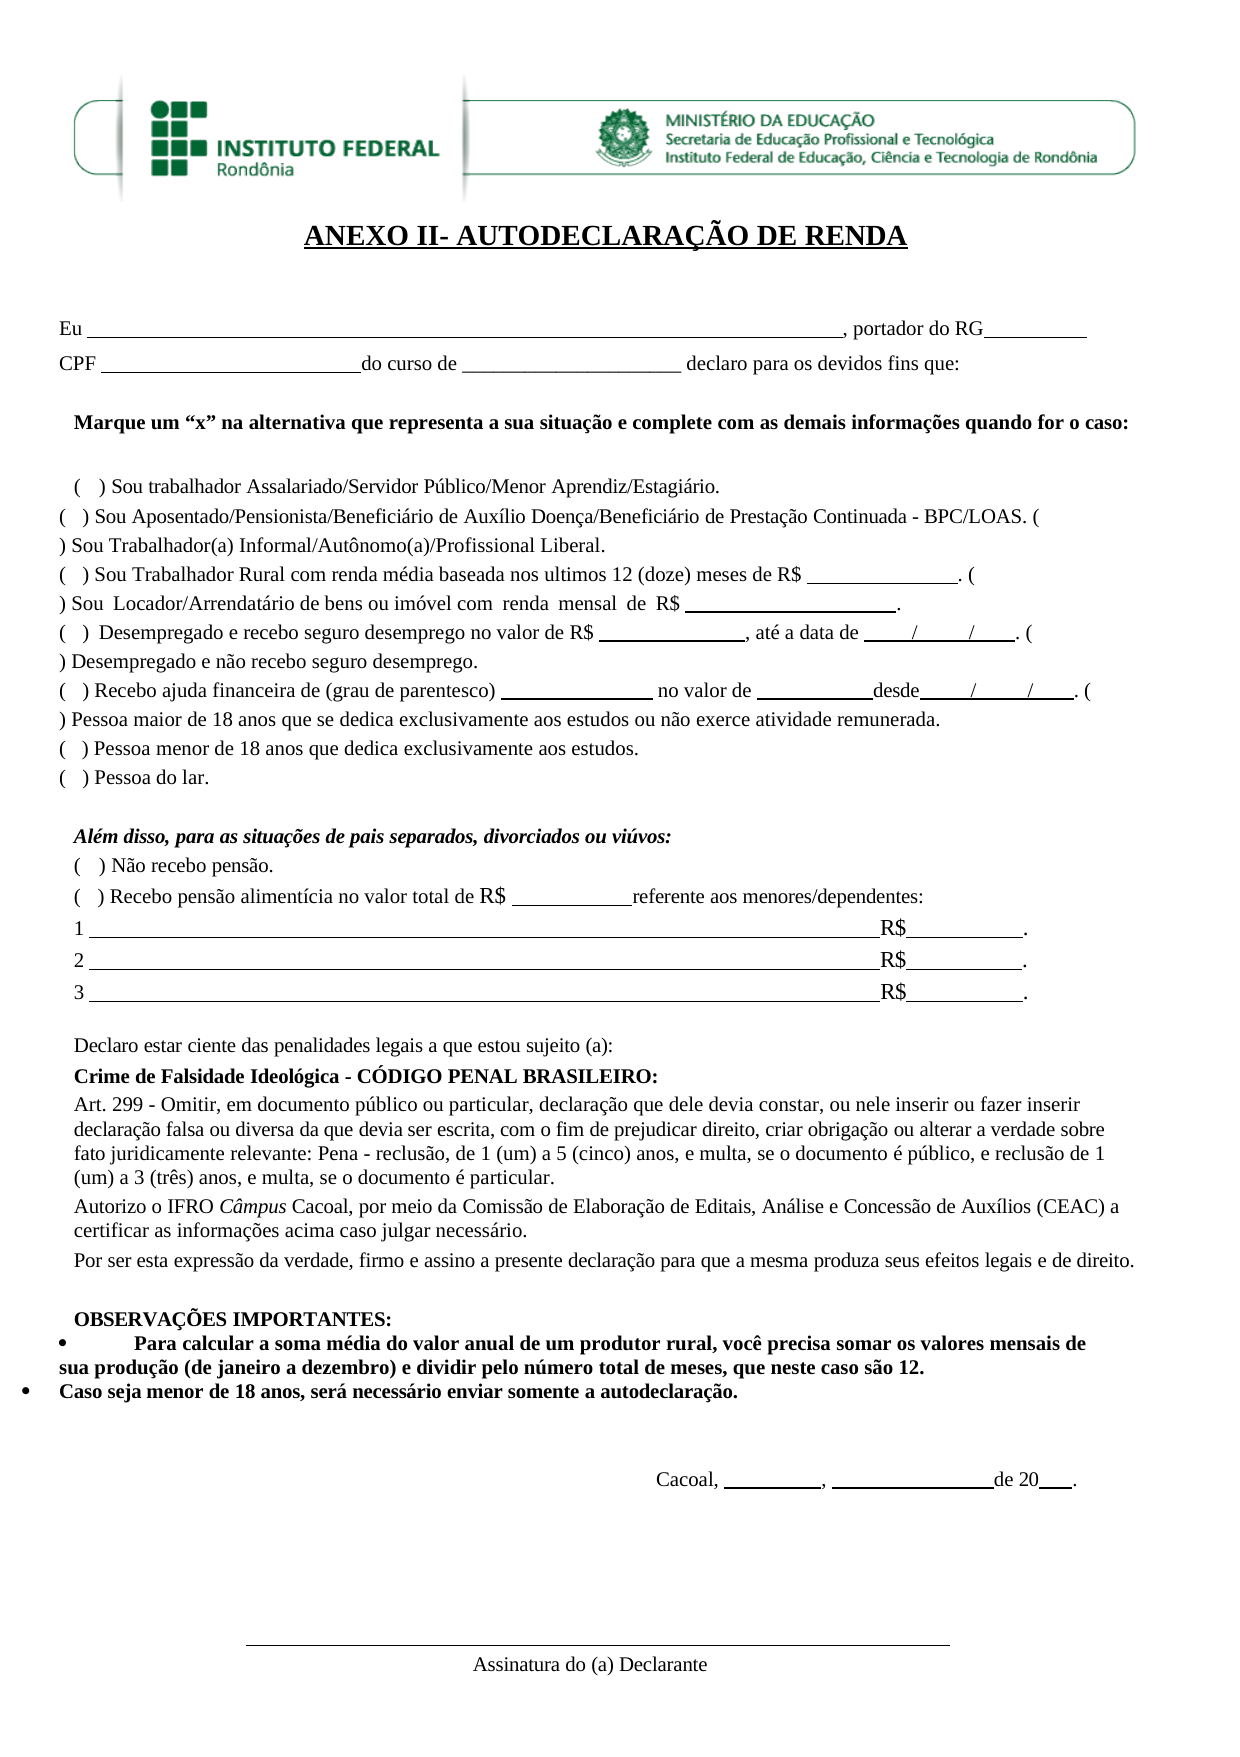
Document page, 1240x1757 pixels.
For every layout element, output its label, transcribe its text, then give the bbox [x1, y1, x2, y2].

text ( ) Recebo pensão alimentícia no valor total de R$ referente aos menores/dependentes: [74, 882, 1136, 909]
list Para calcular a soma média do valor anual de um produtor rural, você precisa somar os valores mensais de sua produção (de janeiro a dezembro) e dividir pelo número total de meses, que neste caso são 12. [59, 1331, 1113, 1379]
list Caso seja menor de 18 anos, será necessário enviar somente a autodeclaração. [22, 1379, 1136, 1403]
text Autorizo o IFRO Câmpus Cacoal, por meio da Comissão de Elaboração de Editais, Análise e Concessão de Auxílios (CEAC) a certificar as informações acima caso julgar necessário. [74, 1194, 1136, 1242]
text Crime de Falsidade Ideológica - CÓDIGO PENAL BRASILEIRO: [74, 1063, 1136, 1088]
text ( ) Sou Aposentado/Pensionista/Beneficiário de Auxílio Doença/Beneficiário de Prestação Continuada - BPC/LOAS. ( ) Sou Trabalhador(a) Informal/Autônomo(a)/Profissional Liberal. [59, 504, 1041, 557]
text Declaro estar ciente das penalidades legais a que estou sujeito (a): [74, 1033, 1136, 1057]
text ( ) Sou trabalhador Assalariado/Servidor Público/Menor Aprendiz/Estagiário. [74, 474, 1136, 498]
text ( ) Desempregado e recebo seguro desemprego no valor de R$ , até a data de / / . ( ) Desempregado e não recebo seguro desemprego. [59, 620, 1035, 673]
text ( ) Pessoa menor de 18 anos que dedica exclusivamente aos estudos. [59, 736, 645, 760]
text ( ) Não recebo pensão. [74, 853, 1136, 877]
text Além disso, para as situações de pais separados, divorciados ou viúvos: [74, 824, 1136, 848]
text ( ) Recebo ajuda financeira de (grau de parentesco) no valor de desde / / . ( ) Pessoa maior de 18 anos que se dedica exclusivamente aos estudos ou não exerce atividade remunerada. [59, 678, 1093, 731]
text ANEXO II- AUTODECLARAÇÃO DE RENDA [75, 218, 1136, 252]
text 3 R$ . [74, 978, 1136, 1004]
text 1 R$ . [74, 914, 1136, 941]
text OBSERVAÇÕES IMPORTANTES: [74, 1307, 1136, 1331]
text Art. 299 - Omitir, em documento público ou particular, declaração que dele devia constar, ou nele inserir ou fazer inserir declaração falsa ou diversa da que devia ser escrita, com o fim de prejudicar direito, criar obrigação ou alterar a verdade sobre fato juridicamente relevante: Pena - reclusão, de 1 (um) a 5 (cinco) anos, e multa, se o documento é público, e reclusão de 1 (um) a 3 (três) anos, e multa, se o documento é particular. [74, 1092, 1136, 1189]
text ( ) Sou Trabalhador Rural com renda média baseada nos ultimos 12 (doze) meses de R$ . ( ) Sou Locador/Arrendatário de bens ou imóvel com renda mensal de R$ . [59, 562, 978, 614]
text Por ser esta expressão da verdade, firmo e assino a presente declaração para que a mesma produza seus efeitos legais e de direito. [74, 1248, 1136, 1272]
text Marque um “x” na alternativa que representa a sua situação e complete com as demais informações quando for o caso: [74, 410, 1136, 434]
text ( ) Pessoa do lar. [59, 765, 645, 789]
text 2 R$ . [74, 946, 1136, 972]
text Eu , portador do RG CPF do curso de _____________________ declaro para os devidos fins que: [59, 316, 1102, 375]
text Cacoal, , de 20 . [656, 1466, 1136, 1491]
